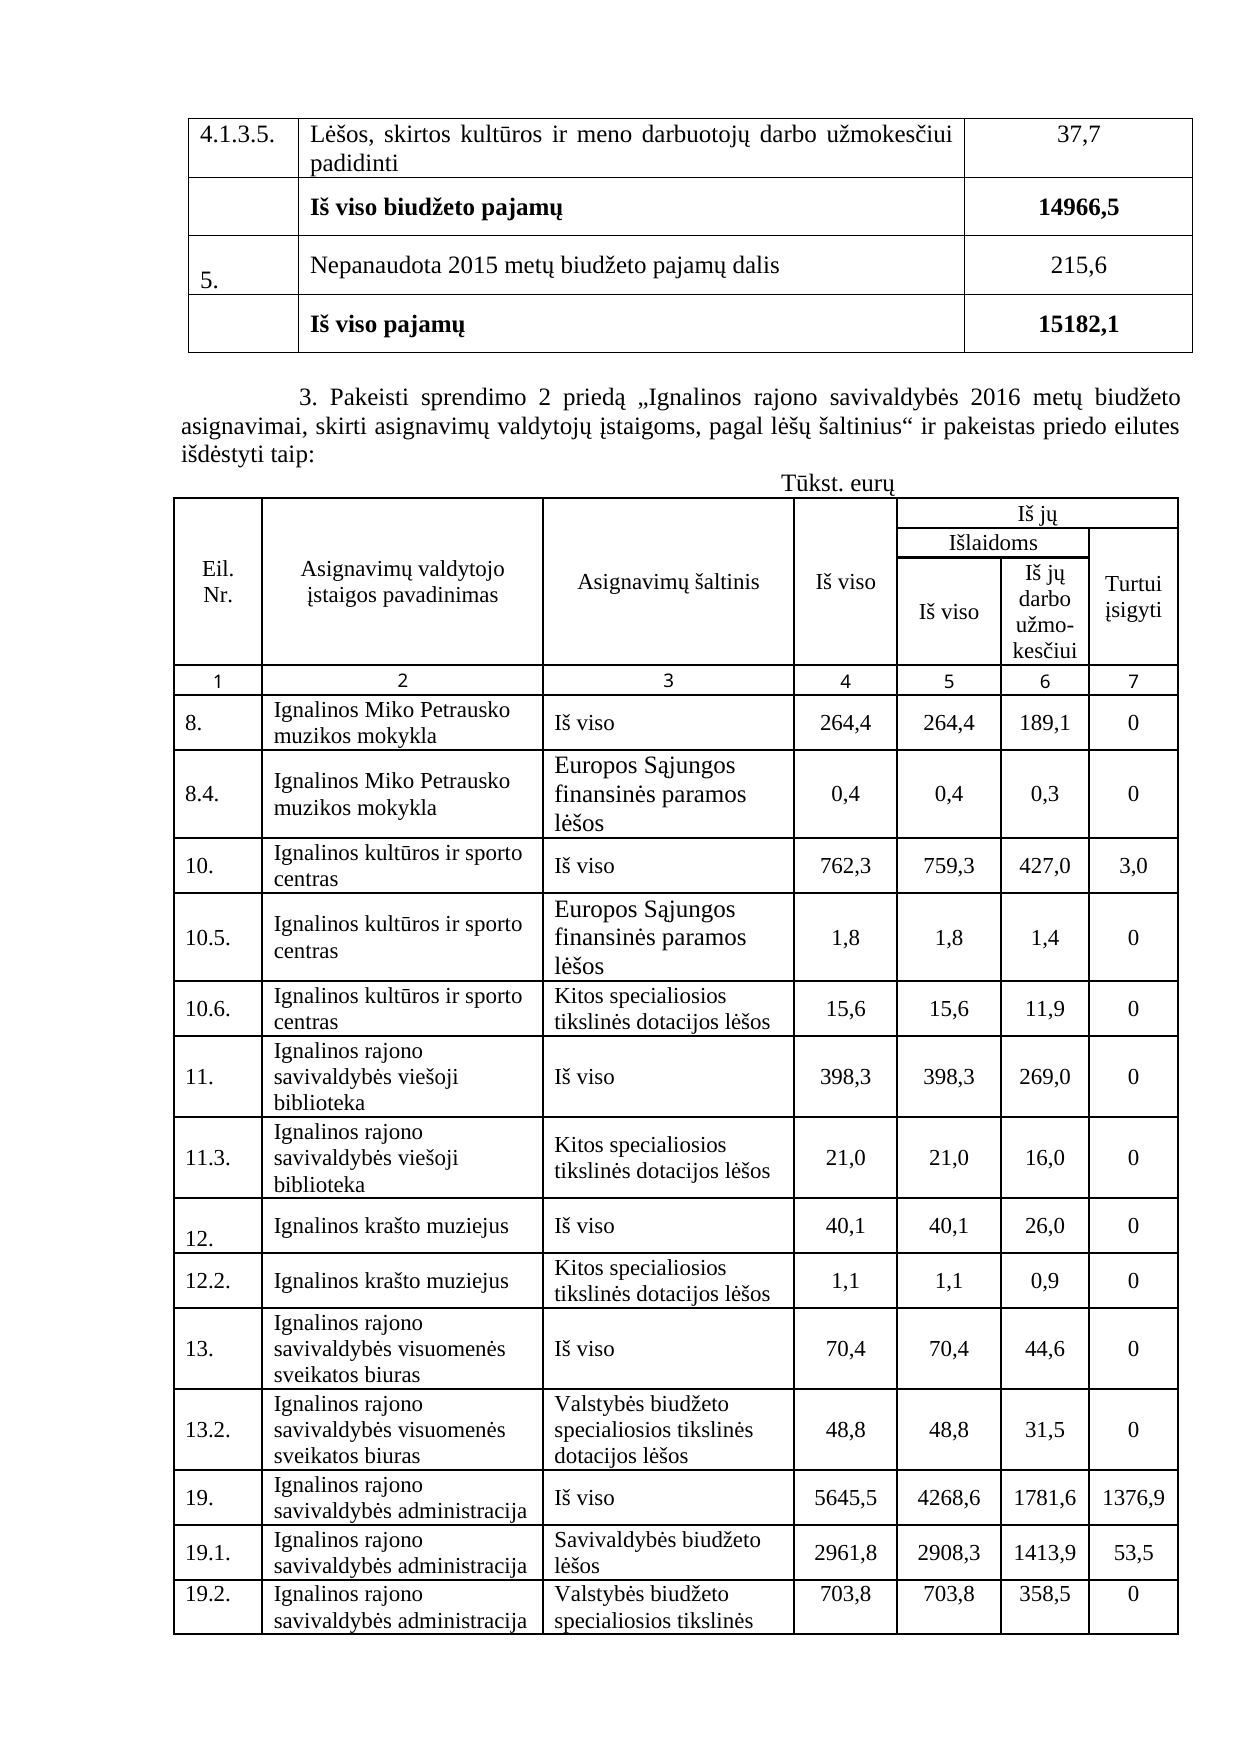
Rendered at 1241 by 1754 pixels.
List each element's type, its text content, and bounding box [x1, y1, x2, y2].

table_cell 11.3. [175, 1118, 261, 1197]
table_cell 0 [1090, 696, 1177, 748]
table_cell 762,3 [795, 839, 896, 892]
table_cell 70,4 [898, 1309, 1000, 1388]
table_header Iš jų [898, 499, 1177, 527]
table_cell 398,3 [795, 1037, 896, 1116]
table_cell Iš jų darbo užmo-kesčiui [1002, 559, 1088, 664]
table_cell 19. [175, 1471, 261, 1524]
table_cell Kitos specialiosios tikslinės dotacijos lėšos [544, 1118, 793, 1197]
table_cell Ignalinos rajono savivaldybės administracija [263, 1471, 542, 1524]
table_cell 1413,9 [1002, 1526, 1088, 1578]
table_cell 1 [175, 666, 261, 694]
table_cell 40,1 [898, 1199, 1000, 1252]
table_cell Ignalinos rajono savivaldybės administracija [263, 1581, 542, 1633]
table_cell 13. [175, 1309, 261, 1388]
table_cell [189, 178, 298, 235]
table_cell Lėšos, skirtos kultūros ir meno darbuotojų darbo užmokesčiui padidinti [299, 119, 964, 177]
table_cell 19.2. [175, 1581, 261, 1633]
table_cell 3 [544, 666, 793, 694]
table_cell 48,8 [898, 1390, 1000, 1469]
table_cell 12. [175, 1199, 261, 1252]
table_cell Ignalinos rajono savivaldybės visuomenės sveikatos biuras [263, 1390, 542, 1469]
table_cell 0 [1090, 751, 1177, 837]
table_cell Ignalinos krašto muziejus [263, 1254, 542, 1307]
table_cell 53,5 [1090, 1526, 1177, 1578]
table_cell Iš viso pajamų [299, 295, 964, 352]
table_cell Ignalinos kultūros ir sporto centras [263, 894, 542, 980]
table_cell 0 [1090, 1309, 1177, 1388]
table_cell 12.2. [175, 1254, 261, 1307]
table_cell 31,5 [1002, 1390, 1088, 1469]
table_cell 70,4 [795, 1309, 896, 1388]
table_cell 0,9 [1002, 1254, 1088, 1307]
table_cell 6 [1002, 666, 1088, 694]
table_cell Valstybės biudžeto specialiosios tikslinės [544, 1581, 793, 1633]
table_cell 5 [898, 666, 1000, 694]
table_cell Išlaidoms [898, 529, 1088, 556]
table_cell 15182,1 [965, 295, 1192, 352]
table_cell 16,0 [1002, 1118, 1088, 1197]
table_cell 8.4. [175, 751, 261, 837]
table_cell 5. [189, 236, 298, 294]
table_cell 48,8 [795, 1390, 896, 1469]
table_cell Kitos specialiosios tikslinės dotacijos lėšos [544, 982, 793, 1035]
text Tūkst. eurų [181, 468, 1181, 497]
table_cell 37,7 [965, 119, 1192, 177]
table_cell 0 [1090, 982, 1177, 1035]
table_cell 44,6 [1002, 1309, 1088, 1388]
table_cell 0 [1090, 1118, 1177, 1197]
table_cell 264,4 [795, 696, 896, 748]
table_cell 8. [175, 696, 261, 748]
table_cell 10.6. [175, 982, 261, 1035]
table_cell 3,0 [1090, 839, 1177, 892]
table_cell 10. [175, 839, 261, 892]
table_cell Iš viso [544, 1199, 793, 1252]
table_cell 26,0 [1002, 1199, 1088, 1252]
table_cell Ignalinos kultūros ir sporto centras [263, 982, 542, 1035]
table_cell Iš viso [544, 839, 793, 892]
table_cell Iš viso [544, 696, 793, 748]
table_cell Ignalinos Miko Petrausko muzikos mokykla [263, 696, 542, 748]
table_cell 0 [1090, 1581, 1177, 1633]
table_cell 5645,5 [795, 1471, 896, 1524]
table_cell 0 [1090, 1254, 1177, 1307]
table_cell Turtui įsigyti [1090, 529, 1177, 664]
table_cell 0 [1090, 1390, 1177, 1469]
table_cell 11. [175, 1037, 261, 1116]
table_cell Valstybės biudžeto specialiosios tikslinės dotacijos lėšos [544, 1390, 793, 1469]
table_cell 4.1.3.5. [189, 119, 298, 177]
table_cell 264,4 [898, 696, 1000, 748]
table_cell 15,6 [795, 982, 896, 1035]
table_cell Ignalinos Miko Petrausko muzikos mokykla [263, 751, 542, 837]
table_cell 1,1 [795, 1254, 896, 1307]
table_cell 427,0 [1002, 839, 1088, 892]
table_cell Ignalinos rajono savivaldybės viešoji biblioteka [263, 1037, 542, 1116]
table_cell 1,1 [898, 1254, 1000, 1307]
table_cell 2908,3 [898, 1526, 1000, 1578]
table_cell Ignalinos kultūros ir sporto centras [263, 839, 542, 892]
table_cell 189,1 [1002, 696, 1088, 748]
table_cell 759,3 [898, 839, 1000, 892]
table_cell Iš viso [544, 1037, 793, 1116]
table_cell 1,4 [1002, 894, 1088, 980]
table_cell Iš viso [544, 1471, 793, 1524]
table_cell Iš viso [898, 559, 1000, 664]
table_cell Iš viso biudžeto pajamų [299, 178, 964, 235]
table_cell 1,8 [898, 894, 1000, 980]
table_cell 4268,6 [898, 1471, 1000, 1524]
table_cell 1376,9 [1090, 1471, 1177, 1524]
table_cell 703,8 [898, 1581, 1000, 1633]
table_cell 1,8 [795, 894, 896, 980]
table_cell 21,0 [795, 1118, 896, 1197]
table_cell 21,0 [898, 1118, 1000, 1197]
table_cell Nepanaudota 2015 metų biudžeto pajamų dalis [299, 236, 964, 294]
table_cell 7 [1090, 666, 1177, 694]
table_cell Europos Sąjungos finansinės paramos lėšos [544, 751, 793, 837]
table_cell 40,1 [795, 1199, 896, 1252]
table_cell 19.1. [175, 1526, 261, 1578]
table_cell 703,8 [795, 1581, 896, 1633]
table_cell 0,3 [1002, 751, 1088, 837]
table_cell 14966,5 [965, 178, 1192, 235]
table_cell Iš viso [544, 1309, 793, 1388]
table_cell Savivaldybės biudžeto lėšos [544, 1526, 793, 1578]
table_cell Ignalinos rajono savivaldybės visuomenės sveikatos biuras [263, 1309, 542, 1388]
table_cell 4 [795, 666, 896, 694]
table_cell 0 [1090, 1037, 1177, 1116]
text 3. Pakeisti sprendimo 2 priedą „Ignalinos rajono savivaldybės 2016 metų biudžeto asignavimai, skirti asignavimų valdytojų įstaigoms, pagal lėšų šaltinius“ ir pakeistas priedo eilutes išdėstyti taip: [181, 382, 1181, 468]
table_cell Ignalinos rajono savivaldybės viešoji biblioteka [263, 1118, 542, 1197]
table_cell 398,3 [898, 1037, 1000, 1116]
table_cell Kitos specialiosios tikslinės dotacijos lėšos [544, 1254, 793, 1307]
table_cell 11,9 [1002, 982, 1088, 1035]
table_header Asignavimų šaltinis [544, 499, 793, 664]
table_cell 2961,8 [795, 1526, 896, 1578]
table_cell 215,6 [965, 236, 1192, 294]
table_cell 15,6 [898, 982, 1000, 1035]
table_cell 0 [1090, 894, 1177, 980]
table_cell [189, 295, 298, 352]
table_cell Ignalinos krašto muziejus [263, 1199, 542, 1252]
table_cell 269,0 [1002, 1037, 1088, 1116]
table_cell 0,4 [898, 751, 1000, 837]
table_cell 358,5 [1002, 1581, 1088, 1633]
table_cell 1781,6 [1002, 1471, 1088, 1524]
table_cell Ignalinos rajono savivaldybės administracija [263, 1526, 542, 1578]
table_cell 0,4 [795, 751, 896, 837]
table_header Iš viso [795, 499, 896, 664]
table_cell 0 [1090, 1199, 1177, 1252]
table_cell 10.5. [175, 894, 261, 980]
table_cell Europos Sąjungos finansinės paramos lėšos [544, 894, 793, 980]
table_cell 13.2. [175, 1390, 261, 1469]
table_cell 2 [263, 666, 542, 694]
table_header Asignavimų valdytojo įstaigos pavadinimas [263, 499, 542, 664]
table_header Eil. Nr. [175, 499, 261, 664]
